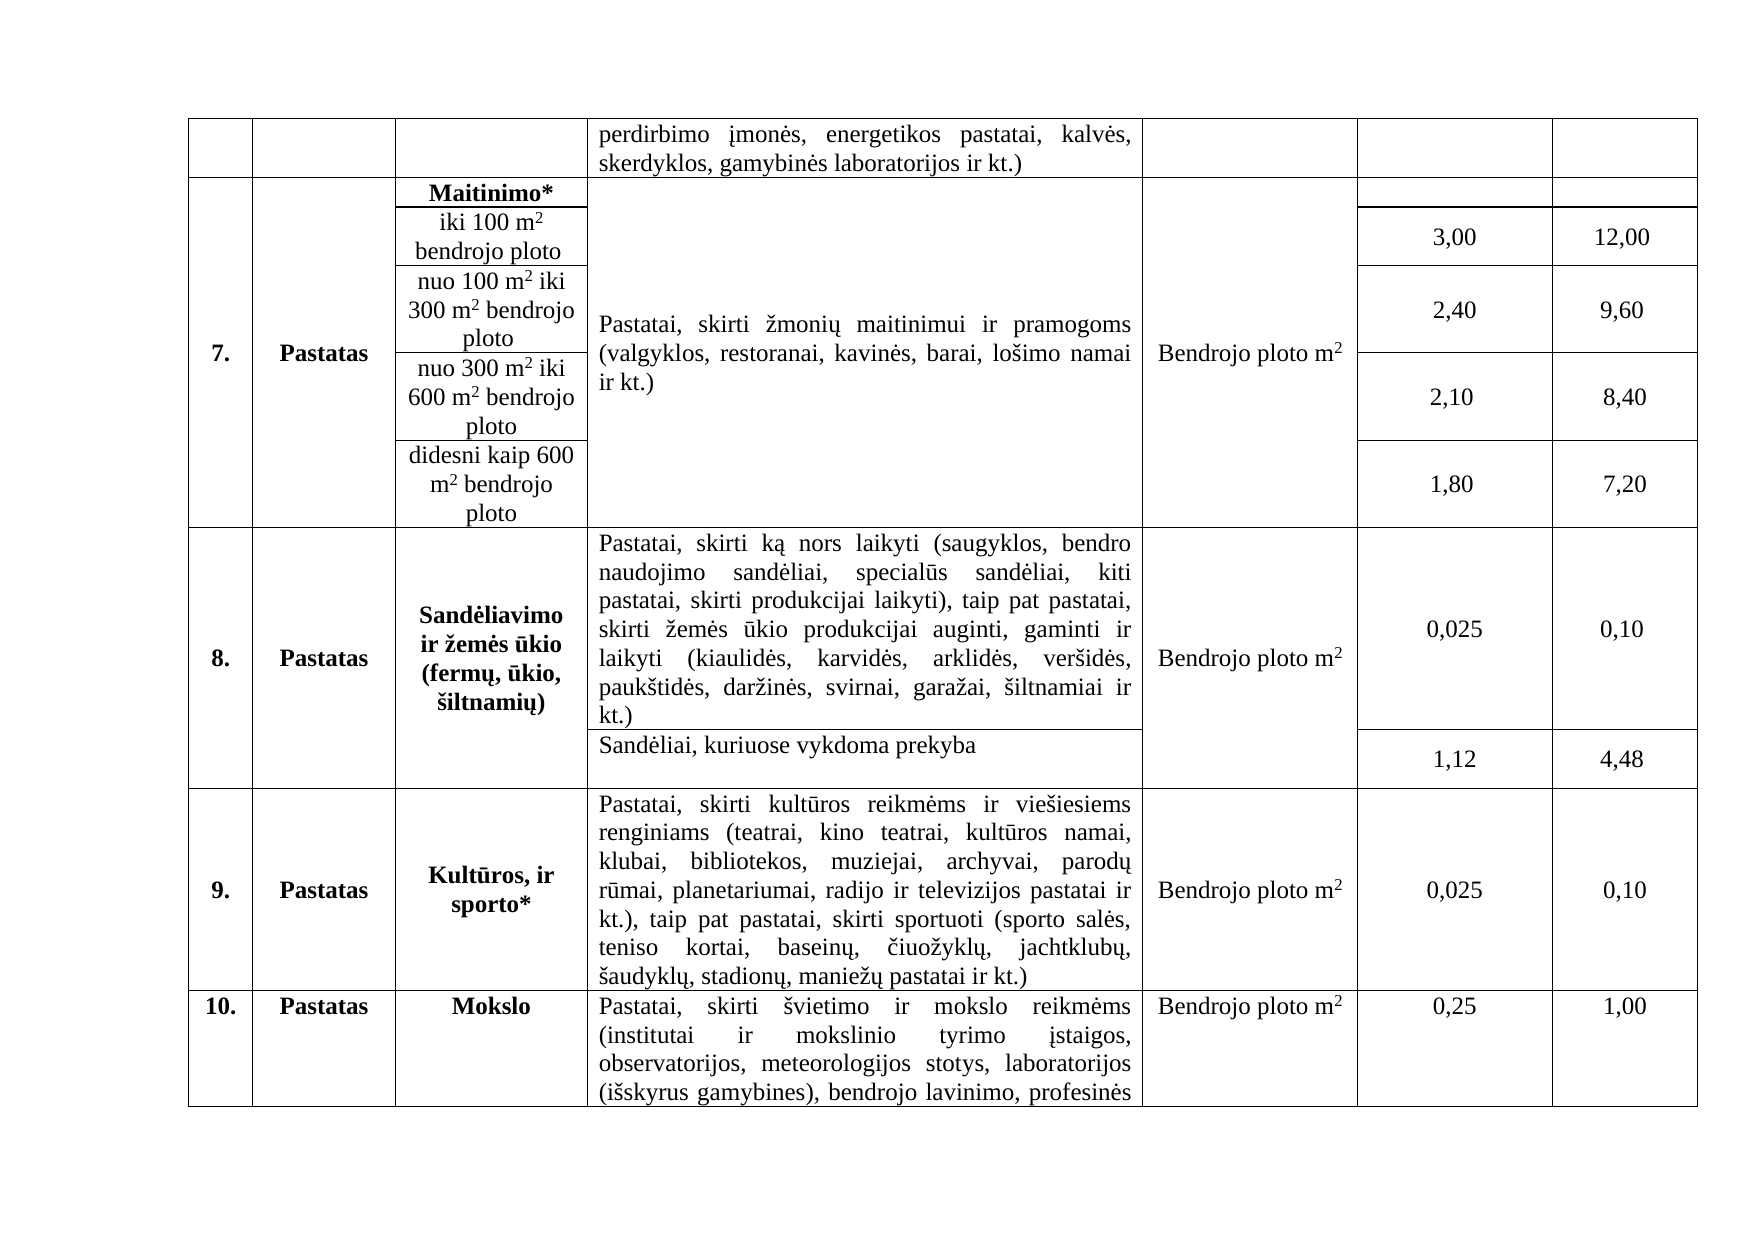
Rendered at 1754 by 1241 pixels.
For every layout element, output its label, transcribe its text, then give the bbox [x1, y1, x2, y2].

table_cell 1,80 [1358, 441, 1552, 527]
table_cell [1358, 178, 1552, 206]
table_cell 1,00 [1553, 991, 1697, 1106]
table_cell Maitinimo* [396, 178, 587, 206]
table_cell 9. [189, 789, 252, 990]
table_cell nuo 300 m2 iki 600 m2 bendrojo ploto [396, 353, 587, 439]
table_cell 0,025 [1358, 789, 1552, 990]
table_cell Pastatai, skirti švietimo ir mokslo reikmėms (institutai ir mokslinio tyrimo įstaigos, observatorijos, meteorologijos stotys, laboratorijos (išskyrus gamybines), bendrojo lavinimo, profesinės [588, 991, 1142, 1106]
table_cell 2,10 [1358, 353, 1552, 439]
table_cell Bendrojo ploto m2 [1143, 991, 1357, 1106]
table_cell [253, 119, 395, 177]
table_cell [1553, 119, 1697, 177]
table_cell Pastatai, skirti žmonių maitinimui ir pramogoms (valgyklos, restoranai, kavinės, barai, lošimo namai ir kt.) [588, 178, 1142, 527]
table_cell 7. [189, 178, 252, 527]
table_cell Pastatai, skirti ką nors laikyti (saugyklos, bendro naudojimo sandėliai, specialūs sandėliai, kiti pastatai, skirti produkcijai laikyti), taip pat pastatai, skirti žemės ūkio produkcijai auginti, gaminti ir laikyti (kiaulidės, karvidės, arklidės, veršidės, paukštidės, daržinės, svirnai, garažai, šiltnamiai ir kt.) [588, 528, 1142, 729]
table_cell 0,025 [1358, 528, 1552, 729]
table_cell Sandėliai, kuriuose vykdoma prekyba [588, 730, 1142, 788]
table_cell 2,40 [1358, 266, 1552, 352]
table_cell Pastatas [253, 789, 395, 990]
table_cell Kultūros, ir sporto* [396, 789, 587, 990]
table_cell Pastatai, skirti kultūros reikmėms ir viešiesiems renginiams (teatrai, kino teatrai, kultūros namai, klubai, bibliotekos, muziejai, archyvai, parodų rūmai, planetariumai, radijo ir televizijos pastatai ir kt.), taip pat pastatai, skirti sportuoti (sporto salės, teniso kortai, baseinų, čiuožyklų, jachtklubų, šaudyklų, stadionų, maniežų pastatai ir kt.) [588, 789, 1142, 990]
table_cell 10. [189, 991, 252, 1106]
table_cell Pastatas [253, 528, 395, 788]
table_cell 7,20 [1553, 441, 1697, 527]
table_cell nuo 100 m2 iki 300 m2 bendrojo ploto [396, 266, 587, 352]
table_cell 0,25 [1358, 991, 1552, 1106]
table_cell Bendrojo ploto m2 [1143, 178, 1357, 527]
table_cell 1,12 [1358, 730, 1552, 788]
table_cell [1553, 178, 1697, 206]
table_cell 8,40 [1553, 353, 1697, 439]
table_cell 8. [189, 528, 252, 788]
table_cell 12,00 [1553, 208, 1697, 265]
table_cell 0,10 [1553, 528, 1697, 729]
table_cell [1143, 119, 1357, 177]
table_cell Pastatas [253, 991, 395, 1106]
table_cell 4,48 [1553, 730, 1697, 788]
table_cell [189, 119, 252, 177]
table_cell 3,00 [1358, 208, 1552, 265]
table_cell Bendrojo ploto m2 [1143, 528, 1357, 788]
table_cell Bendrojo ploto m2 [1143, 789, 1357, 990]
table_cell Mokslo [396, 991, 587, 1106]
table_cell iki 100 m2 bendrojo ploto [396, 208, 587, 265]
table_cell didesni kaip 600 m2 bendrojo ploto [396, 441, 587, 527]
table_cell perdirbimo įmonės, energetikos pastatai, kalvės, skerdyklos, gamybinės laboratorijos ir kt.) [588, 119, 1142, 177]
table_cell Sandėliavimo ir žemės ūkio (fermų, ūkio, šiltnamių) [396, 528, 587, 788]
table_cell 0,10 [1553, 789, 1697, 990]
table_cell 9,60 [1553, 266, 1697, 352]
table_cell Pastatas [253, 178, 395, 527]
table_cell [1358, 119, 1552, 177]
table_cell [396, 119, 587, 177]
